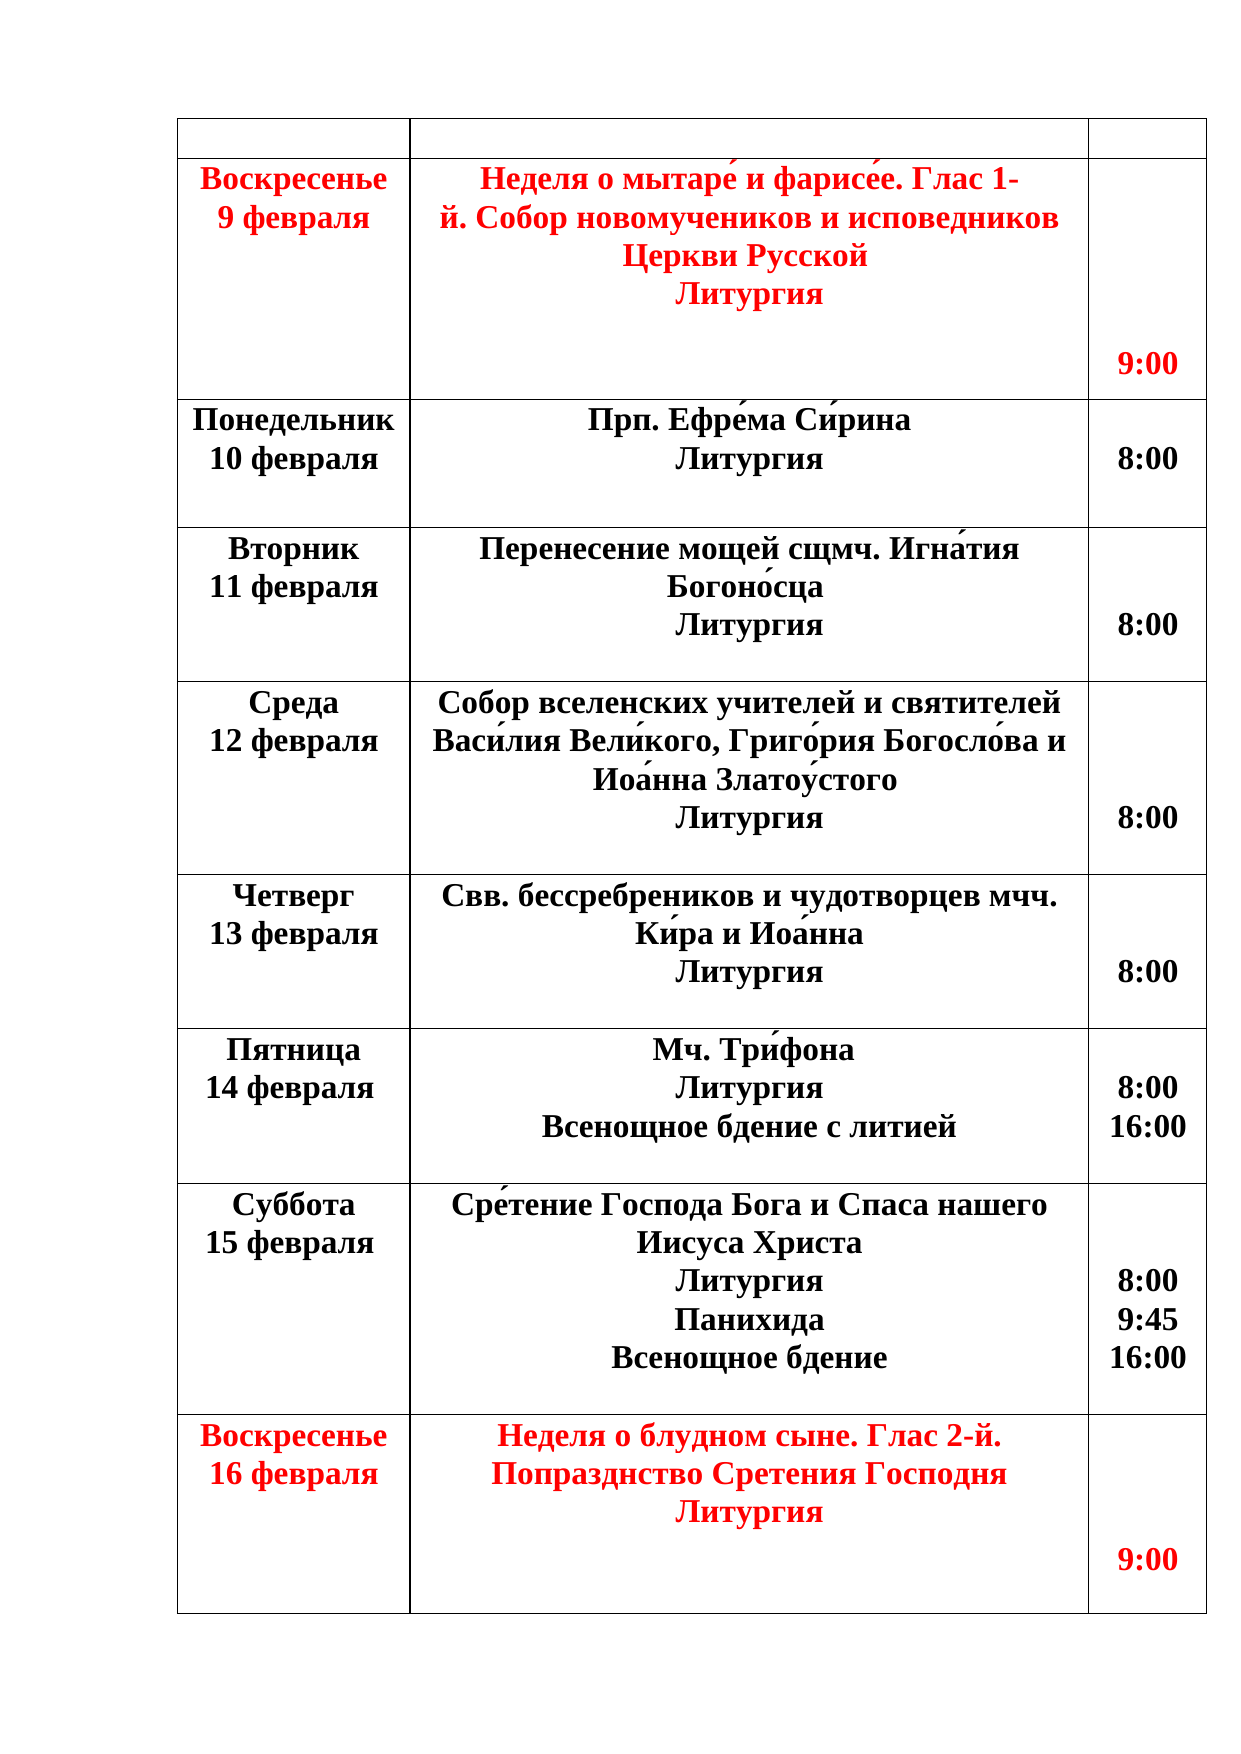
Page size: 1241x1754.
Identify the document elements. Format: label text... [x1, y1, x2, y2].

table_cell Суббота 15 февраля [178, 1184, 409, 1414]
table_cell [1089, 119, 1206, 157]
table_cell Среда 12 февраля [178, 682, 409, 874]
table_cell Сре́тение Господа Бога и Спаса нашего Иисуса Христа Литургия Панихида Всенощное бдение [411, 1184, 1088, 1414]
table_cell Вторник 11 февраля [178, 528, 409, 681]
table_cell Понедельник 10 февраля [178, 400, 409, 527]
table_cell Неделя о мытаре́ и фарисе́е. Глас 1-й. Собор новомучеников и исповедников Церкви Русской Литургия [411, 159, 1088, 398]
table_cell 8:00 [1089, 528, 1206, 681]
table_cell Пятница 14 февраля [178, 1029, 409, 1183]
table_cell [178, 119, 409, 157]
table_cell Свв. бессребреников и чудотворцев мчч. Ки́ра и Иоа́нна Литургия [411, 875, 1088, 1028]
table_cell Неделя о блудном сыне. Глас 2-й. Попразднство Сретения Господня Литургия [411, 1415, 1088, 1613]
table_cell Воскресенье 9 февраля [178, 159, 409, 398]
table_cell Перенесение мощей сщмч. Игна́тия Богоно́сца Литургия [411, 528, 1088, 681]
table_cell [411, 119, 1088, 157]
table_cell 8:00 [1089, 400, 1206, 527]
table_cell 8:00 [1089, 682, 1206, 874]
table_cell Воскресенье 16 февраля [178, 1415, 409, 1613]
table_cell 8:00 [1089, 875, 1206, 1028]
table_cell 8:00 9:45 16:00 [1089, 1184, 1206, 1414]
table_cell 8:00 16:00 [1089, 1029, 1206, 1183]
table_cell 9:00 [1089, 1415, 1206, 1613]
table_cell Мч. Три́фона Литургия Всенощное бдение с литией [411, 1029, 1088, 1183]
table_cell Собор вселенских учителей и святителей Васи́лия Вели́кого, Григо́рия Богосло́ва и Иоа́нна Златоу́стого Литургия [411, 682, 1088, 874]
table_cell Четверг 13 февраля [178, 875, 409, 1028]
table_cell Прп. Ефре́ма Си́рина Литургия [411, 400, 1088, 527]
table_cell 9:00 [1089, 159, 1206, 398]
